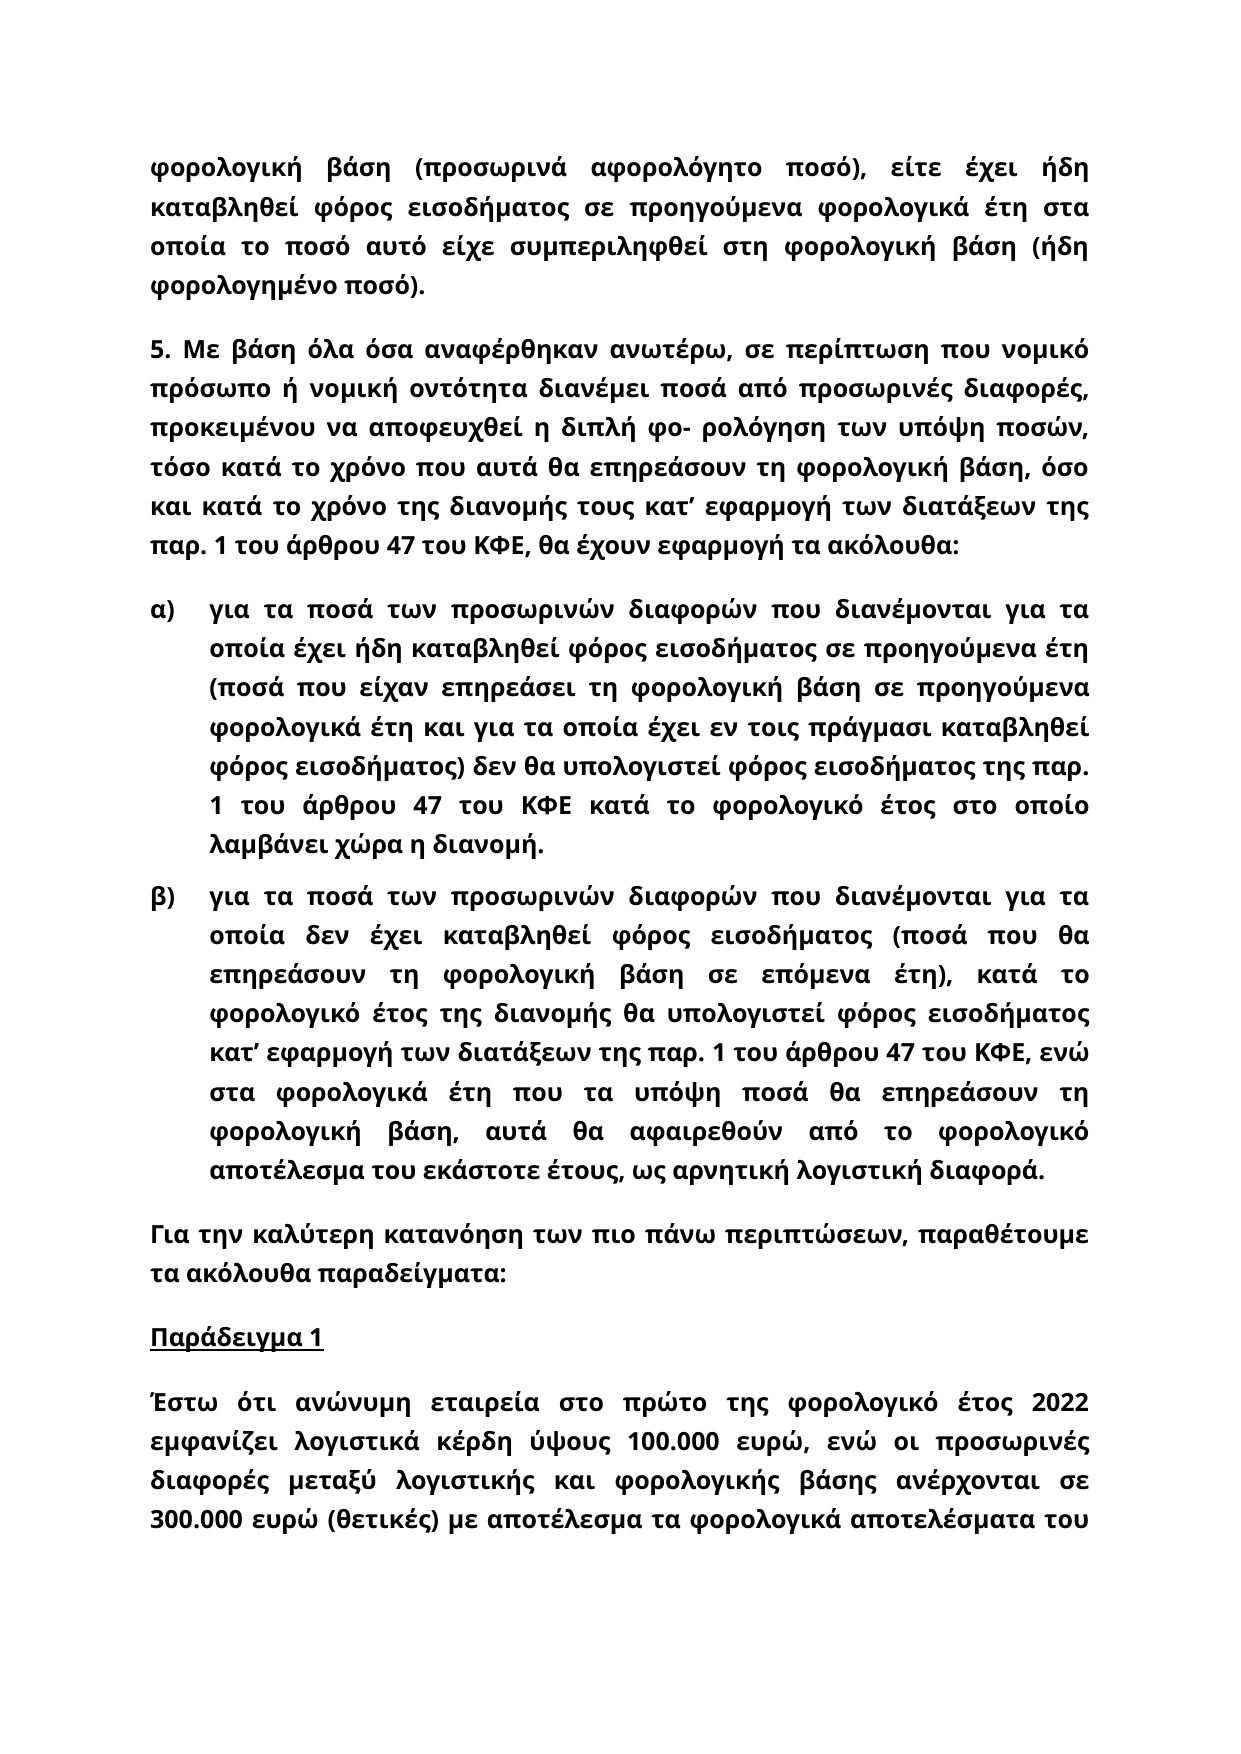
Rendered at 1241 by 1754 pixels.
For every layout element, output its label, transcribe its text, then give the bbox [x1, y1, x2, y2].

text Έστω ότι ανώνυμη εταιρεία στο πρώτο της φορολογικό έτος 2022 εμφανίζει λογιστικά κέρδη ύψους 100.000 ευρώ, ενώ οι προσωρινές διαφορές μεταξύ λογιστικής και φορολογικής βάσης ανέρχονται σε 300.000 ευρώ (θετικές) με αποτέλεσμα τα φορολογικά αποτελέσματα του [150, 1384, 1090, 1536]
list β) για τα ποσά των προσωρινών διαφορών που διανέμονται για τα οποία δεν έχει καταβληθεί φόρος εισοδήματος (ποσά που θα επηρεάσουν τη φορολογική βάση σε επόμενα έτη), κατά το φορολογικό έτος της διανομής θα υπολογιστεί φόρος εισοδήματος κατ’ εφαρμογή των διατάξεων της παρ. 1 του άρθρου 47 του ΚΦΕ, ενώ στα φορολογικά έτη που τα υπόψη ποσά θα επηρεάσουν τη φορολογική βάση, αυτά θα αφαιρεθούν από το φορολογικό αποτέλεσμα του εκάστοτε έτους, ως αρνητική λογιστική διαφορά. [150, 878, 1090, 1187]
list α) για τα ποσά των προσωρινών διαφορών που διανέμονται για τα οποία έχει ήδη καταβληθεί φόρος εισοδήματος σε προηγούμενα έτη (ποσά που είχαν επηρεάσει τη φορολογική βάση σε προηγούμενα φορολογικά έτη και για τα οποία έχει εν τοις πράγμασι καταβληθεί φόρος εισοδήματος) δεν θα υπολογιστεί φόρος εισοδήματος της παρ. 1 του άρθρου 47 του ΚΦΕ κατά το φορολογικό έτος στο οποίο λαμβάνει χώρα η διανομή. [150, 592, 1090, 861]
text φορολογική βάση (προσωρινά αφορολόγητο ποσό), είτε έχει ήδη καταβληθεί φόρος εισοδήματος σε προηγούμενα φορολογικά έτη στα οποία το ποσό αυτό είχε συμπεριληφθεί στη φορολογική βάση (ήδη φορολογημένο ποσό). [150, 150, 1090, 302]
text Παράδειγμα 1 [150, 1320, 1090, 1354]
text Για την καλύτερη κατανόηση των πιο πάνω περιπτώσεων, παραθέτουμε τα ακόλουθα παραδείγματα: [150, 1217, 1090, 1290]
text 5. Με βάση όλα όσα αναφέρθηκαν ανωτέρω, σε περίπτωση που νομικό πρόσωπο ή νομική οντότητα διανέμει ποσά από προσωρινές διαφορές, προκειμένου να αποφευχθεί η διπλή φο- ρολόγηση των υπόψη ποσών, τόσο κατά το χρόνο που αυτά θα επηρεάσουν τη φορολογική βάση, όσο και κατά το χρόνο της διανομής τους κατ’ εφαρμογή των διατάξεων της παρ. 1 του άρθρου 47 του ΚΦΕ, θα έχουν εφαρμογή τα ακόλουθα: [150, 332, 1090, 562]
